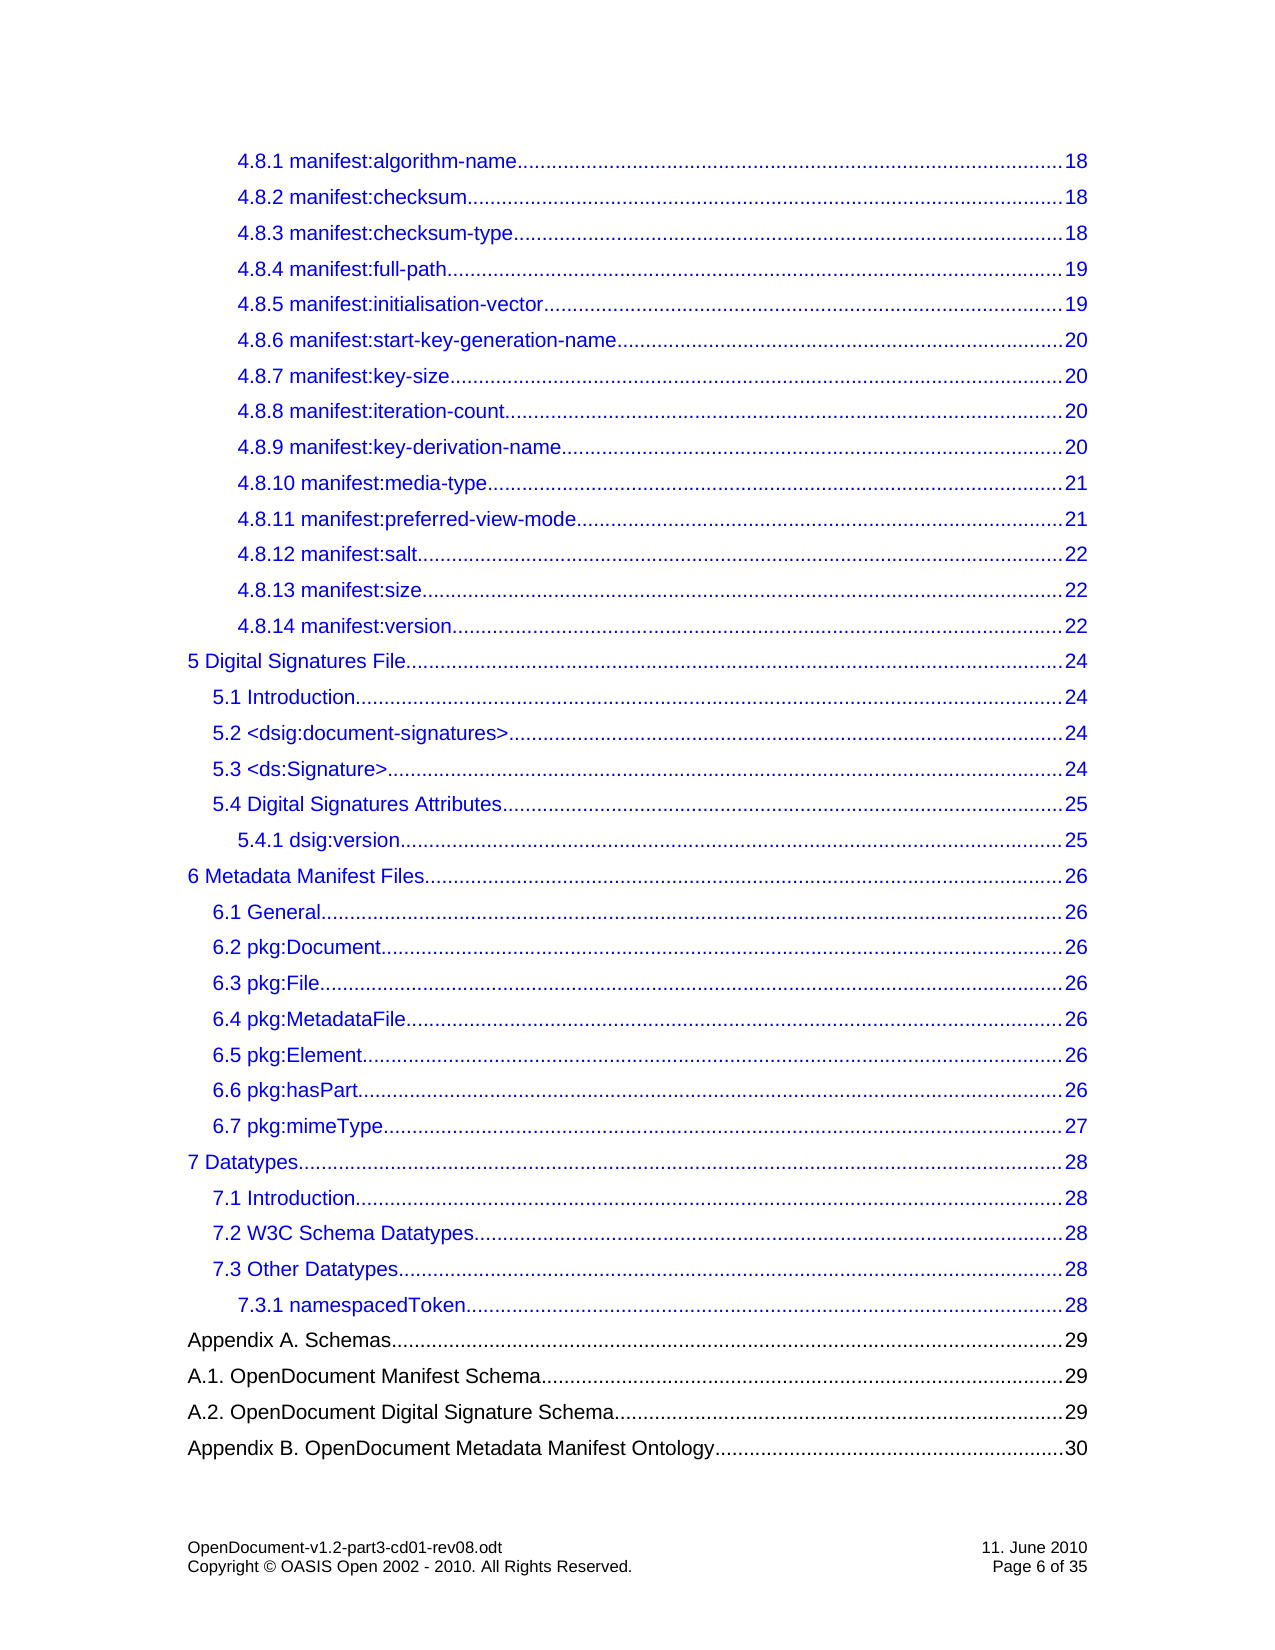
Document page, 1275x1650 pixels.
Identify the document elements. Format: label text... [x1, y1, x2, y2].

text 4.8.4 manifest:full-path 19 [237, 257, 1088, 280]
text 4.8.3 manifest:checksum-type 18 [237, 221, 1088, 245]
text 4.8.10 manifest:media-type 21 [237, 472, 1088, 495]
text 5.3 <ds:Signature> 24 [212, 757, 1088, 781]
text 6.4 pkg:MetadataFile 26 [212, 1007, 1088, 1031]
text 5.1 Introduction 24 [212, 686, 1088, 709]
text 5.2 <dsig:document-signatures> 24 [212, 722, 1088, 745]
text 4.8.1 manifest:algorithm-name 18 [237, 150, 1088, 173]
text 6.5 pkg:Element 26 [212, 1043, 1088, 1066]
text 7.2 W3C Schema Datatypes 28 [212, 1222, 1088, 1245]
text A.2. OpenDocument Digital Signature Schema 29 [187, 1401, 1088, 1424]
text 7.3 Other Datatypes 28 [212, 1258, 1088, 1281]
text 4.8.8 manifest:iteration-count 20 [237, 400, 1088, 423]
text Appendix B. OpenDocument Metadata Manifest Ontology 30 [187, 1436, 1088, 1459]
text 4.8.5 manifest:initialisation-vector 19 [237, 293, 1088, 316]
text 4.8.6 manifest:start-key-generation-name 20 [237, 329, 1088, 352]
text 7.1 Introduction 28 [212, 1186, 1088, 1209]
text 5.4.1 dsig:version 25 [237, 829, 1088, 852]
text 6.7 pkg:mimeType 27 [212, 1115, 1088, 1138]
text 7.3.1 namespacedToken 28 [237, 1293, 1088, 1317]
text 6.6 pkg:hasPart 26 [212, 1079, 1088, 1102]
text 4.8.13 manifest:size 22 [237, 579, 1088, 602]
text 4.8.11 manifest:preferred-view-mode 21 [237, 507, 1088, 531]
text 6.1 General 26 [212, 900, 1088, 923]
text 6.2 pkg:Document 26 [212, 936, 1088, 959]
text 4.8.12 manifest:salt 22 [237, 543, 1088, 566]
text 5.4 Digital Signatures Attributes 25 [212, 793, 1088, 816]
text 5 Digital Signatures File 24 [187, 650, 1088, 673]
text A.1. OpenDocument Manifest Schema 29 [187, 1365, 1088, 1388]
text 4.8.14 manifest:version 22 [237, 614, 1088, 638]
text 4.8.9 manifest:key-derivation-name 20 [237, 436, 1088, 459]
text 7 Datatypes 28 [187, 1150, 1088, 1174]
text 6 Metadata Manifest Files 26 [187, 864, 1088, 888]
text 4.8.2 manifest:checksum 18 [237, 186, 1088, 209]
text 6.3 pkg:File 26 [212, 972, 1088, 995]
text 4.8.7 manifest:key-size 20 [237, 364, 1088, 388]
text Appendix A. Schemas 29 [187, 1329, 1088, 1352]
